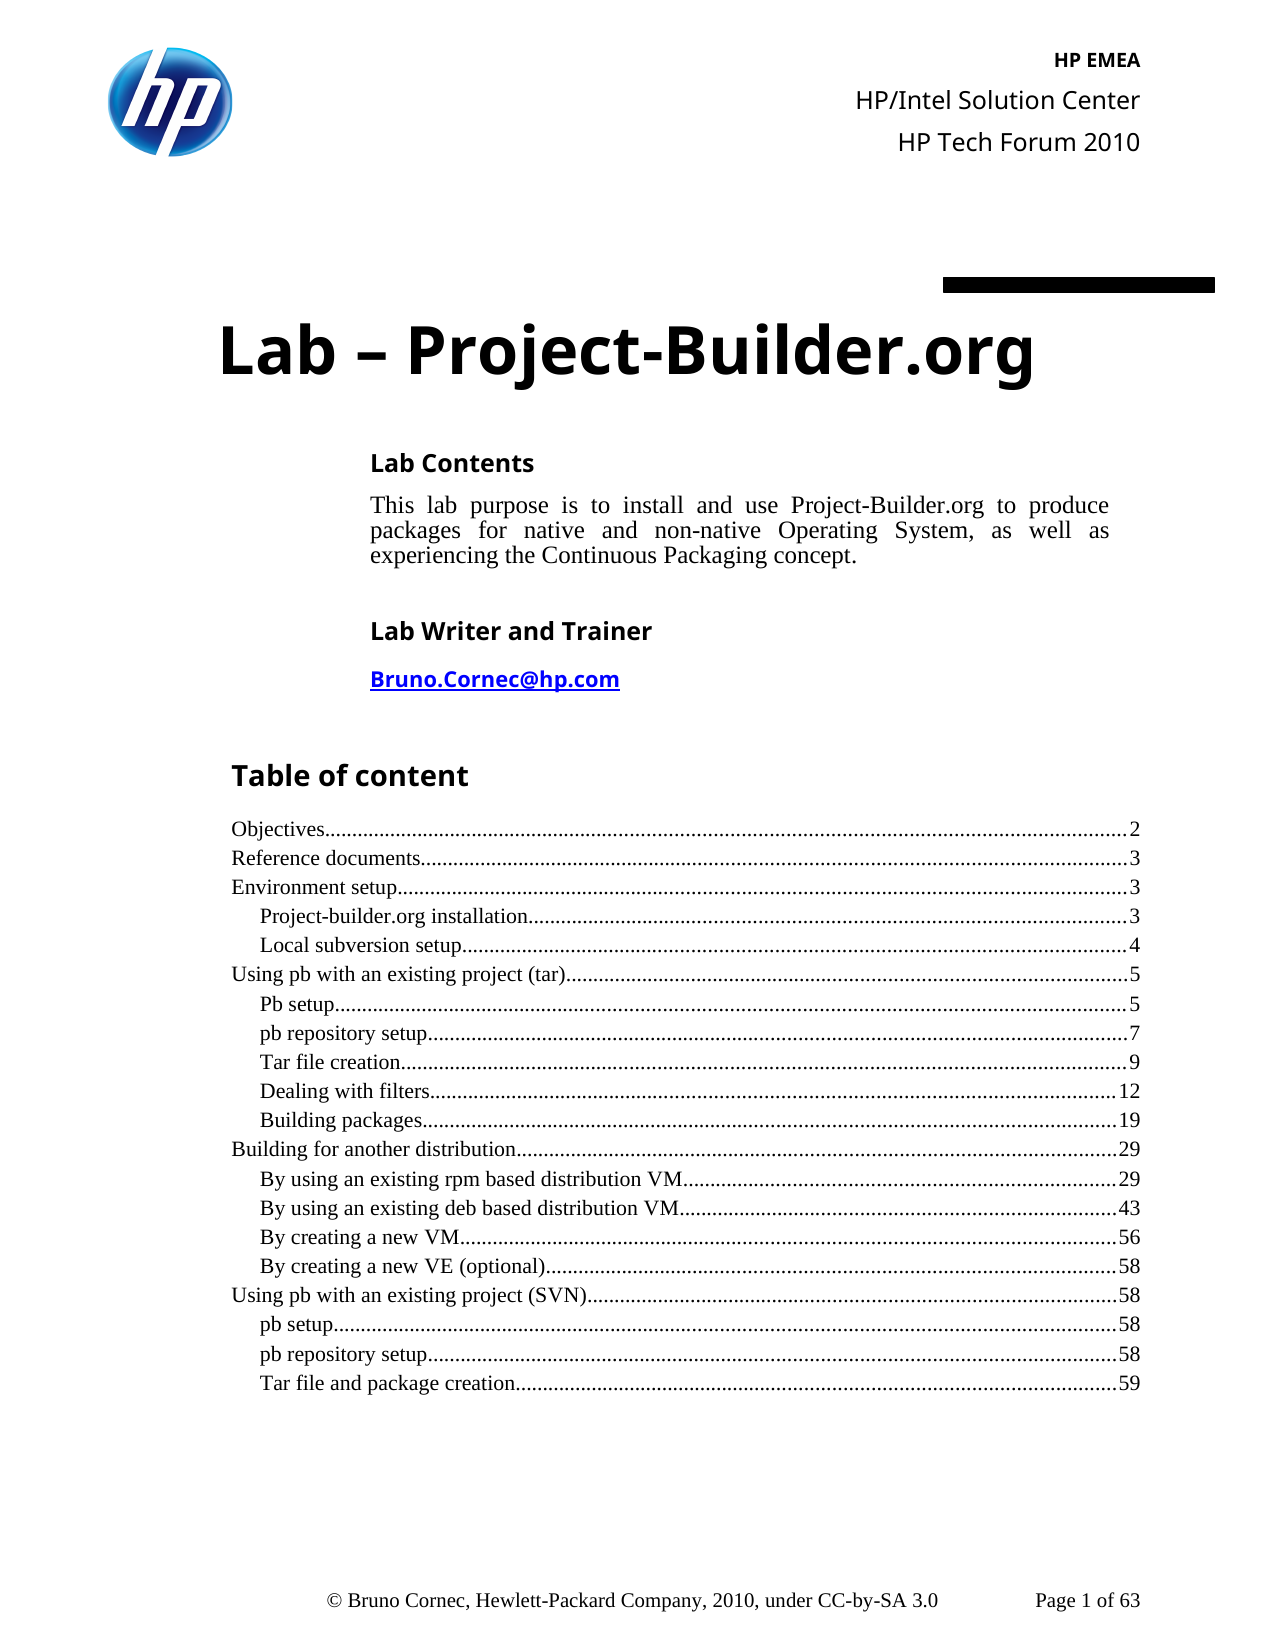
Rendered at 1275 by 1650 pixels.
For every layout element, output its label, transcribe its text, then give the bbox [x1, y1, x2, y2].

text Reference documents 3 [231, 845, 1140, 870]
title Lab – Project-Builder.org [217, 303, 1211, 394]
text Project-builder.org installation 3 [259, 903, 1140, 928]
text Using pb with an existing project (tar) 5 [231, 962, 1140, 987]
picture [107, 47, 233, 157]
text By creating a new VM 56 [259, 1224, 1140, 1249]
text This lab purpose is to install and use Project-Builder.org to produce packages for native and non-native Operating System, as well as experiencing the Continuous Packaging concept. [370, 494, 1110, 569]
text Dealing with filters 12 [259, 1078, 1140, 1103]
text Using pb with an existing project (SVN) 58 [231, 1283, 1140, 1308]
subtitle Table of content [231, 767, 1140, 792]
text Building packages 19 [259, 1108, 1140, 1133]
text pb repository setup 58 [259, 1341, 1140, 1366]
text Bruno.Cornec@hp.com [370, 664, 1110, 694]
text By using an existing rpm based distribution VM 29 [259, 1166, 1140, 1191]
text Lab Contents [370, 452, 1110, 477]
text Pb setup 5 [259, 991, 1140, 1016]
text By using an existing deb based distribution VM 43 [259, 1195, 1140, 1220]
text pb repository setup 7 [259, 1020, 1140, 1045]
text Tar file and package creation 59 [259, 1370, 1140, 1395]
text Local subversion setup 4 [259, 933, 1140, 958]
text pb setup 58 [259, 1312, 1140, 1337]
text Objectives 2 [231, 816, 1140, 841]
text Lab Writer and Trainer [370, 613, 1110, 647]
text Tar file creation 9 [259, 1049, 1140, 1074]
text By creating a new VE (optional) 58 [259, 1253, 1140, 1278]
text Environment setup 3 [231, 874, 1140, 899]
text Building for another distribution 29 [231, 1137, 1140, 1162]
